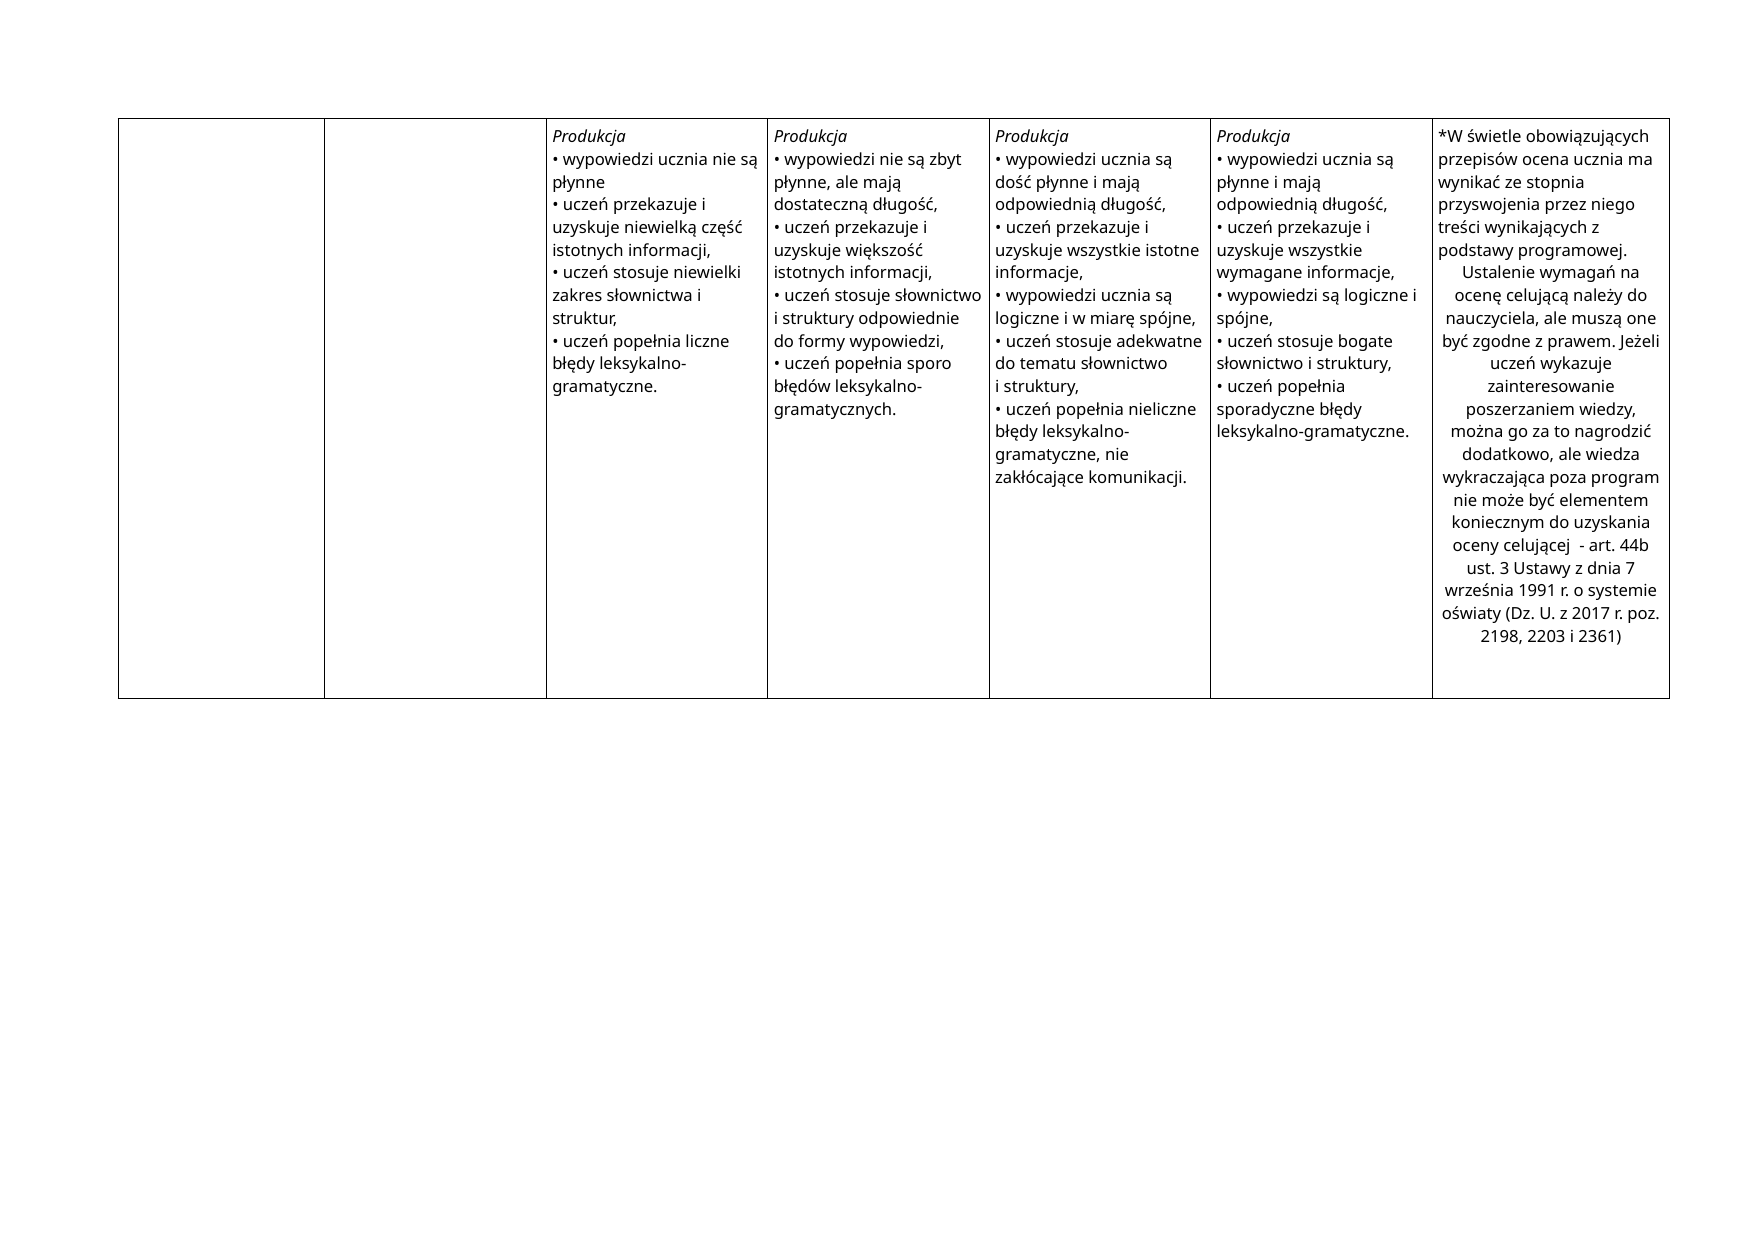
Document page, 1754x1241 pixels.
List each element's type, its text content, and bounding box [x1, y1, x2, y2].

table_cell Produkcja • wypowiedzi ucznia są dość płynne i mają odpowiednią długość, • uczeń przekazuje i uzyskuje wszystkie istotne informacje, • wypowiedzi ucznia są logiczne i w miarę spójne, • uczeń stosuje adekwatne do tematu słownictwo i struktury, • uczeń popełnia nieliczne błędy leksykalno-gramatyczne, nie zakłócające komunikacji. [990, 119, 1210, 698]
table_cell [325, 119, 546, 698]
table_cell Produkcja • wypowiedzi nie są zbyt płynne, ale mają dostateczną długość, • uczeń przekazuje i uzyskuje większość istotnych informacji, • uczeń stosuje słownictwo i struktury odpowiednie do formy wypowiedzi, • uczeń popełnia sporo błędów leksykalno-gramatycznych. [768, 119, 989, 698]
table_cell [119, 119, 324, 698]
table_cell Produkcja • wypowiedzi ucznia są płynne i mają odpowiednią długość, • uczeń przekazuje i uzyskuje wszystkie wymagane informacje, • wypowiedzi są logiczne i spójne, • uczeń stosuje bogate słownictwo i struktury, • uczeń popełnia sporadyczne błędy leksykalno-gramatyczne. [1211, 119, 1432, 698]
table_cell *W świetle obowiązujących przepisów ocena ucznia ma wynikać ze stopnia przyswojenia przez niego treści wynikających z podstawy programowej. Ustalenie wymagań na ocenę celującą należy do nauczyciela, ale muszą one być zgodne z prawem. Jeżeli uczeń wykazuje zainteresowanie poszerzaniem wiedzy, można go za to nagrodzić dodatkowo, ale wiedza wykraczająca poza program nie może być elementem koniecznym do uzyskania oceny celującej - art. 44b ust. 3 Ustawy z dnia 7 września 1991 r. o systemie oświaty (Dz. U. z 2017 r. poz. 2198, 2203 i 2361) [1433, 119, 1669, 698]
table_cell Produkcja • wypowiedzi ucznia nie są płynne • uczeń przekazuje i uzyskuje niewielką część istotnych informacji, • uczeń stosuje niewielki zakres słownictwa i struktur, • uczeń popełnia liczne błędy leksykalno-gramatyczne. [547, 119, 767, 698]
